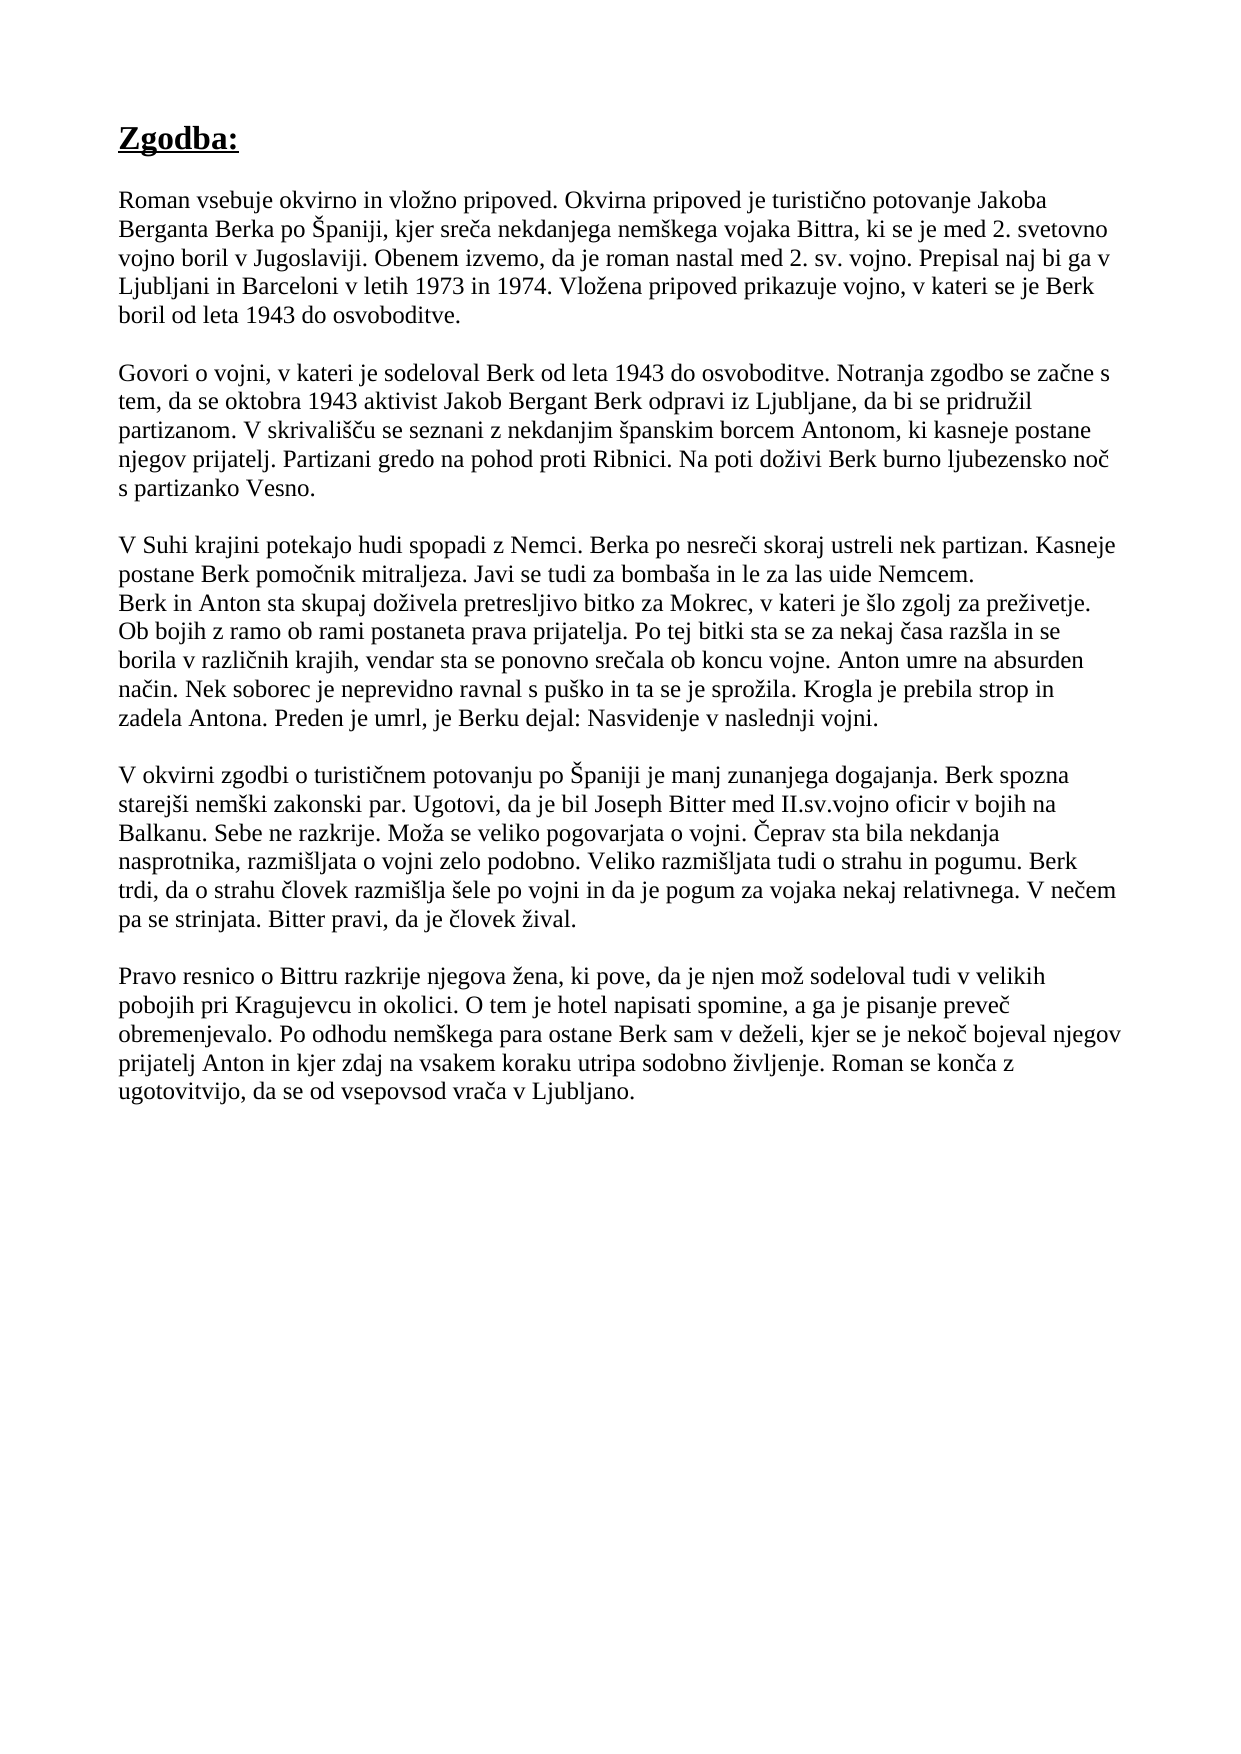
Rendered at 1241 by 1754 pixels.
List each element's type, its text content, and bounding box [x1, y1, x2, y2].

text Zgodba: [118, 118, 1122, 156]
text Govori o vojni, v kateri je sodeloval Berk od leta 1943 do osvoboditve. Notranja zgodbo se začne s tem, da se oktobra 1943 aktivist Jakob Bergant Berk odpravi iz Ljubljane, da bi se pridružil partizanom. V skrivališču se seznani z nekdanjim španskim borcem Antonom, ki kasneje postane njegov prijatelj. Partizani gredo na pohod proti Ribnici. Na poti doživi Berk burno ljubezensko noč s partizanko Vesno. [118, 358, 1122, 501]
text Pravo resnico o Bittru razkrije njegova žena, ki pove, da je njen mož sodeloval tudi v velikih pobojih pri Kragujevcu in okolici. O tem je hotel napisati spomine, a ga je pisanje preveč obremenjevalo. Po odhodu nemškega para ostane Berk sam v deželi, kjer se je nekoč bojeval njegov prijatelj Anton in kjer zdaj na vsakem koraku utripa sodobno življenje. Roman se konča z ugotovitvijo, da se od vsepovsod vrača v Ljubljano. [118, 961, 1122, 1105]
text Roman vsebuje okvirno in vložno pripoved. Okvirna pripoved je turistično potovanje Jakoba Berganta Berka po Španiji, kjer sreča nekdanjega nemškega vojaka Bittra, ki se je med 2. svetovno vojno boril v Jugoslaviji. Obenem izvemo, da je roman nastal med 2. sv. vojno. Prepisal naj bi ga v Ljubljani in Barceloni v letih 1973 in 1974. Vložena pripoved prikazuje vojno, v kateri se je Berk boril od leta 1943 do osvoboditve. [118, 185, 1122, 329]
text V okvirni zgodbi o turističnem potovanju po Španiji je manj zunanjega dogajanja. Berk spozna starejši nemški zakonski par. Ugotovi, da je bil Joseph Bitter med II.sv.vojno oficir v bojih na Balkanu. Sebe ne razkrije. Moža se veliko pogovarjata o vojni. Čeprav sta bila nekdanja nasprotnika, razmišljata o vojni zelo podobno. Veliko razmišljata tudi o strahu in pogumu. Berk trdi, da o strahu človek razmišlja šele po vojni in da je pogum za vojaka nekaj relativnega. V nečem pa se strinjata. Bitter pravi, da je človek žival. [118, 760, 1122, 933]
text Berk in Anton sta skupaj doživela pretresljivo bitko za Mokrec, v kateri je šlo zgolj za preživetje. Ob bojih z ramo ob rami postaneta prava prijatelja. Po tej bitki sta se za nekaj časa razšla in se borila v različnih krajih, vendar sta se ponovno srečala ob koncu vojne. Anton umre na absurden način. Nek soborec je neprevidno ravnal s puško in ta se je sprožila. Krogla je prebila strop in zadela Antona. Preden je umrl, je Berku dejal: Nasvidenje v naslednji vojni. [118, 588, 1122, 731]
text V Suhi krajini potekajo hudi spopadi z Nemci. Berka po nesreči skoraj ustreli nek partizan. Kasneje postane Berk pomočnik mitraljeza. Javi se tudi za bombaša in le za las uide Nemcem. [118, 530, 1122, 588]
